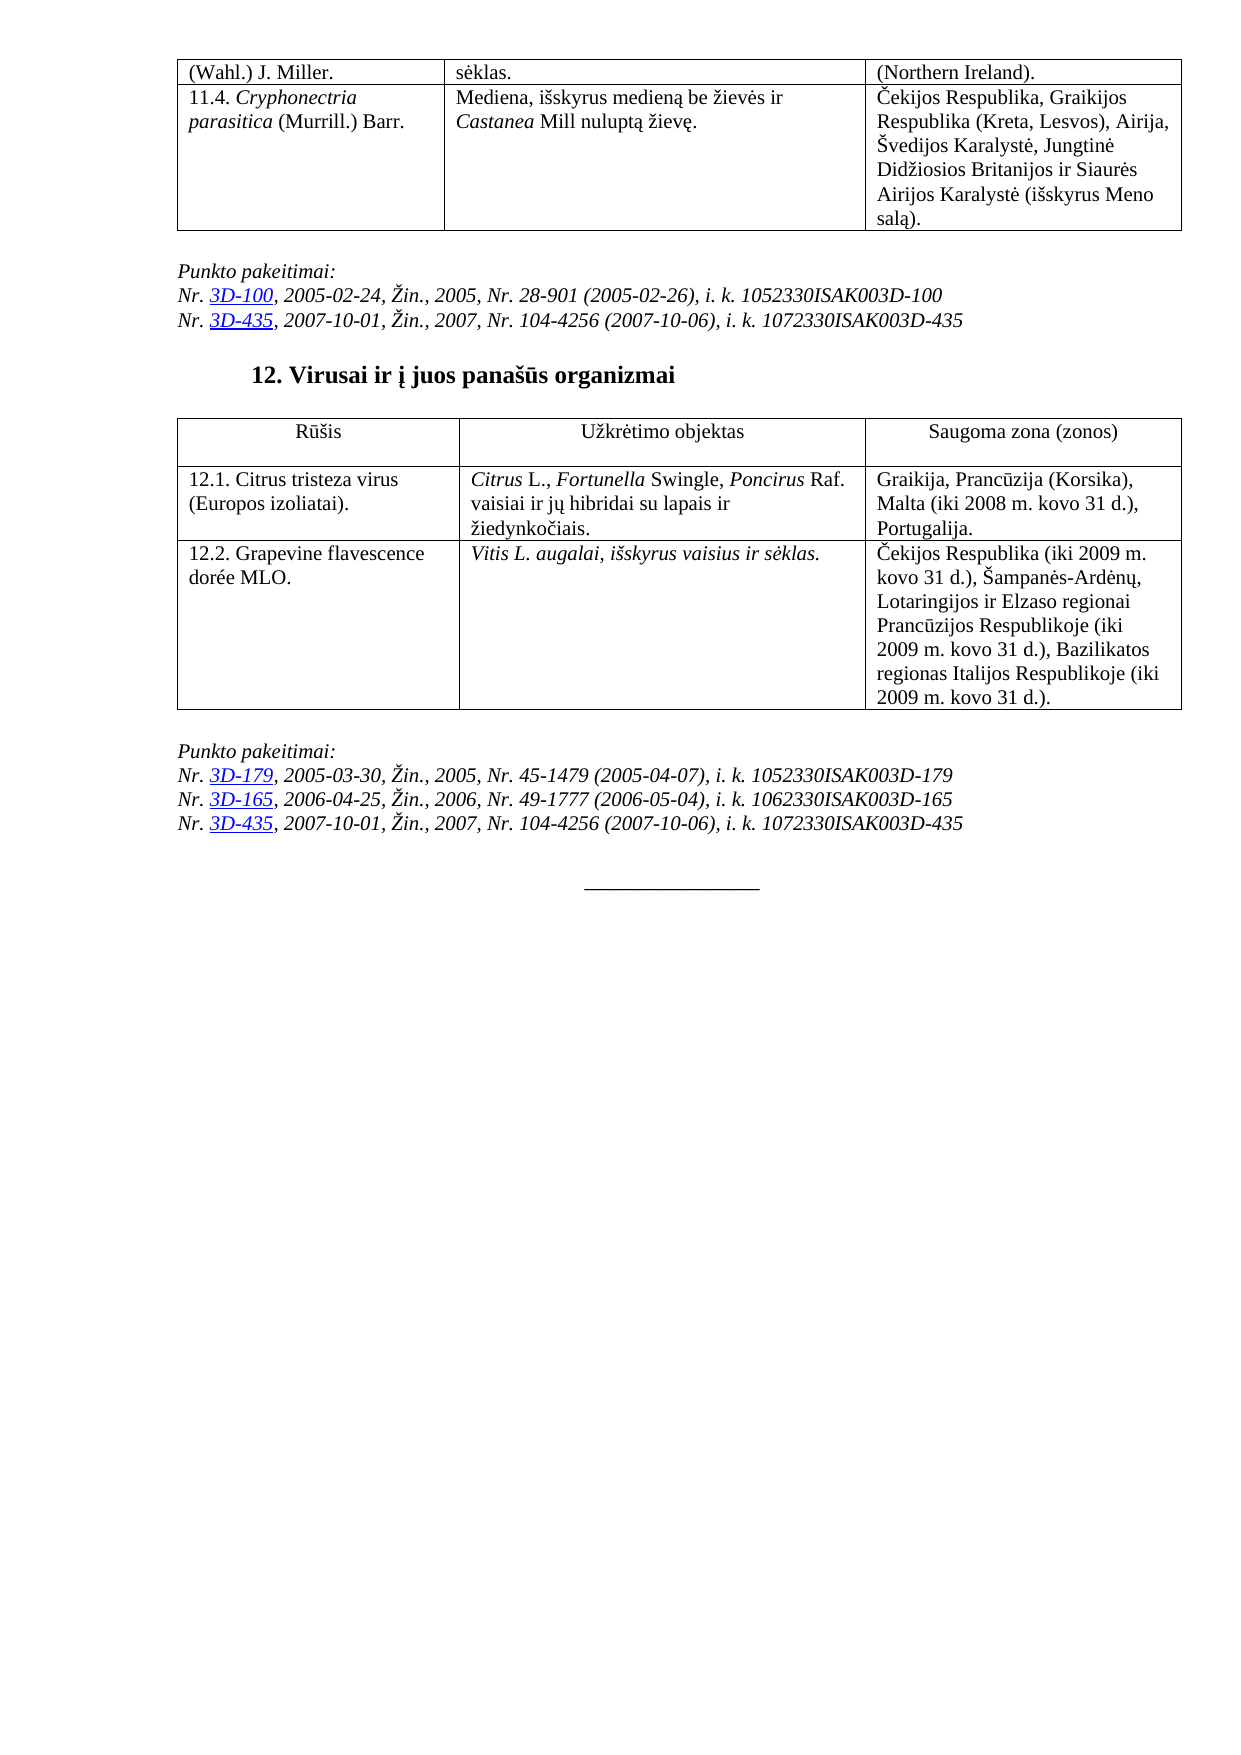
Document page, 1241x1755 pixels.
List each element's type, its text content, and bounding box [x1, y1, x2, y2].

table_cell (Northern Ireland). [866, 60, 1181, 84]
table_header Saugoma zona (zonos) [866, 419, 1181, 466]
text Nr. 3D-179, 2005-03-30, Žin., 2005, Nr. 45-1479 (2005-04-07), i. k. 1052330ISAK003D-179 [177, 763, 1166, 787]
table_cell Graikija, Prancūzija (Korsika), Malta (iki 2008 m. kovo 31 d.), Portugalija. [866, 467, 1181, 539]
text 12. Virusai ir į juos panašūs organizmai [177, 360, 1166, 389]
text Punkto pakeitimai: [177, 259, 1166, 283]
table_cell Čekijos Respublika, Graikijos Respublika (Kreta, Lesvos), Airija, Švedijos Karalystė, Jungtinė Didžiosios Britanijos ir Siaurės Airijos Karalystė (išskyrus Meno salą). [866, 85, 1181, 229]
text Nr. 3D-435, 2007-10-01, Žin., 2007, Nr. 104-4256 (2007-10-06), i. k. 1072330ISAK003D-435 [177, 307, 1166, 332]
table_cell Citrus L., Fortunella Swingle, Poncirus Raf. vaisiai ir jų hibridai su lapais ir žiedynkočiais. [460, 467, 865, 539]
table_cell 11.4. Cryphonectria parasitica (Murrill.) Barr. [178, 85, 444, 229]
table_cell Čekijos Respublika (iki 2009 m. kovo 31 d.), Šampanės-Ardėnų, Lotaringijos ir Elzaso regionai Prancūzijos Respublikoje (iki 2009 m. kovo 31 d.), Bazilikatos regionas Italijos Respublikoje (iki 2009 m. kovo 31 d.). [866, 541, 1181, 709]
text Nr. 3D-100, 2005-02-24, Žin., 2005, Nr. 28-901 (2005-02-26), i. k. 1052330ISAK003D-100 [177, 283, 1166, 307]
table_cell (Wahl.) J. Miller. [178, 60, 444, 84]
text ______________ [177, 864, 1166, 892]
text Nr. 3D-435, 2007-10-01, Žin., 2007, Nr. 104-4256 (2007-10-06), i. k. 1072330ISAK003D-435 [177, 811, 1166, 835]
table_cell 12.2. Grapevine flavescence dorée MLO. [178, 541, 459, 709]
text Punkto pakeitimai: [177, 739, 1166, 763]
table_cell Mediena, išskyrus medieną be žievės ir Castanea Mill nuluptą žievę. [445, 85, 865, 229]
table_cell Vitis L. augalai, išskyrus vaisius ir sėklas. [460, 541, 865, 709]
table_header Užkrėtimo objektas [460, 419, 865, 466]
text Nr. 3D-165, 2006-04-25, Žin., 2006, Nr. 49-1777 (2006-05-04), i. k. 1062330ISAK003D-165 [177, 787, 1166, 811]
table_cell sėklas. [445, 60, 865, 84]
table_cell 12.1. Citrus tristeza virus (Europos izoliatai). [178, 467, 459, 539]
table_header Rūšis [178, 419, 459, 466]
